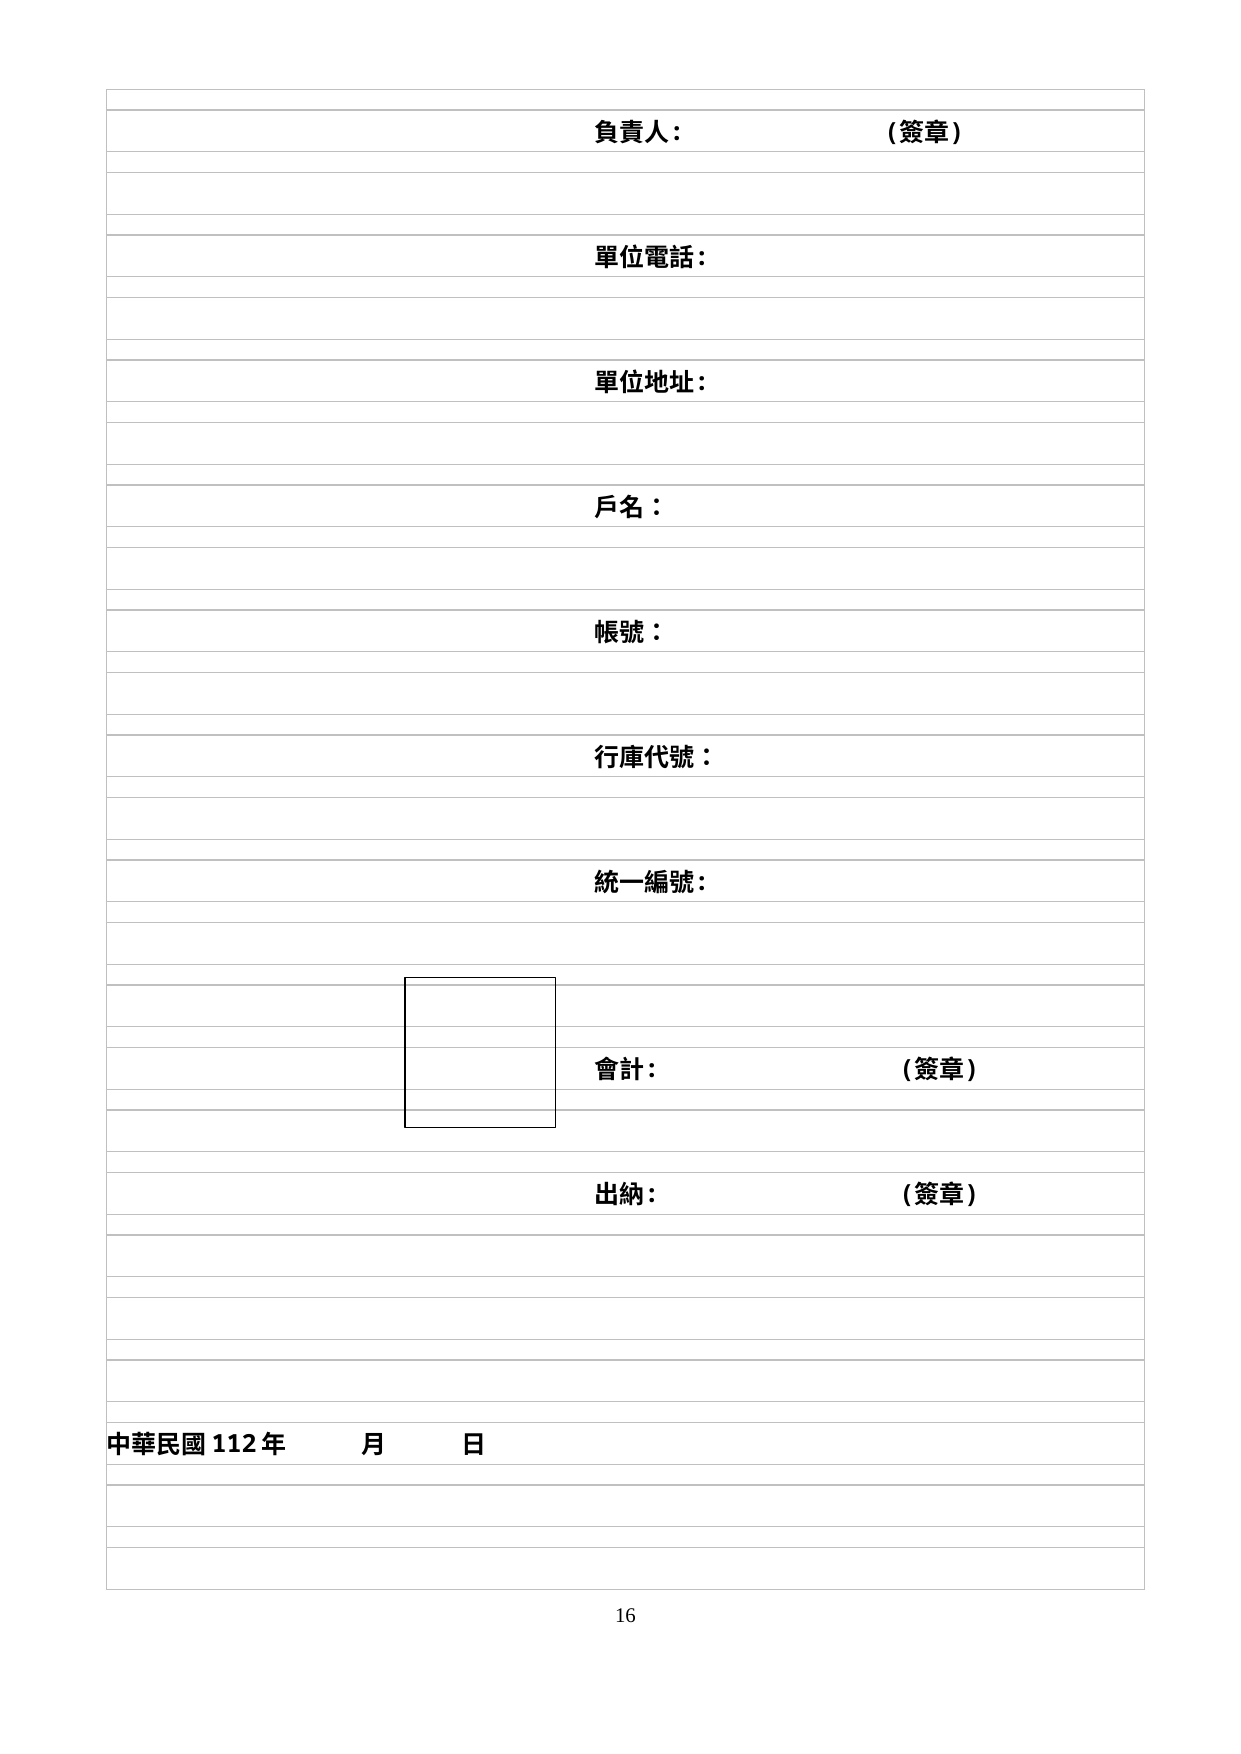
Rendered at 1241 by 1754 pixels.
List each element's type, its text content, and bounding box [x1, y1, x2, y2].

text [331, 840, 1144, 859]
text 行庫代號： [331, 736, 1144, 776]
text 戶名： [331, 486, 1144, 526]
text 會計: (簽章) [556, 1048, 1144, 1089]
text [107, 1402, 1144, 1422]
text [406, 1048, 555, 1089]
text [406, 1027, 555, 1047]
text 單位電話: [331, 236, 1144, 276]
text [331, 465, 1144, 484]
text 統一編號: [331, 861, 1144, 901]
text [331, 1048, 404, 1089]
text 中華民國112年 月 日 [107, 1423, 1144, 1464]
text 出納: (簽章) [331, 1173, 1144, 1214]
text [331, 1027, 404, 1047]
text 帳號： [331, 611, 1144, 651]
text [331, 215, 1144, 234]
text [331, 715, 1144, 734]
text [331, 590, 1144, 609]
text [331, 90, 1144, 109]
text 單位地址: [331, 361, 1144, 401]
text [556, 1027, 1144, 1047]
text [331, 340, 1144, 359]
text [331, 1152, 1144, 1172]
text 負責人: (簽章) [331, 111, 1144, 151]
